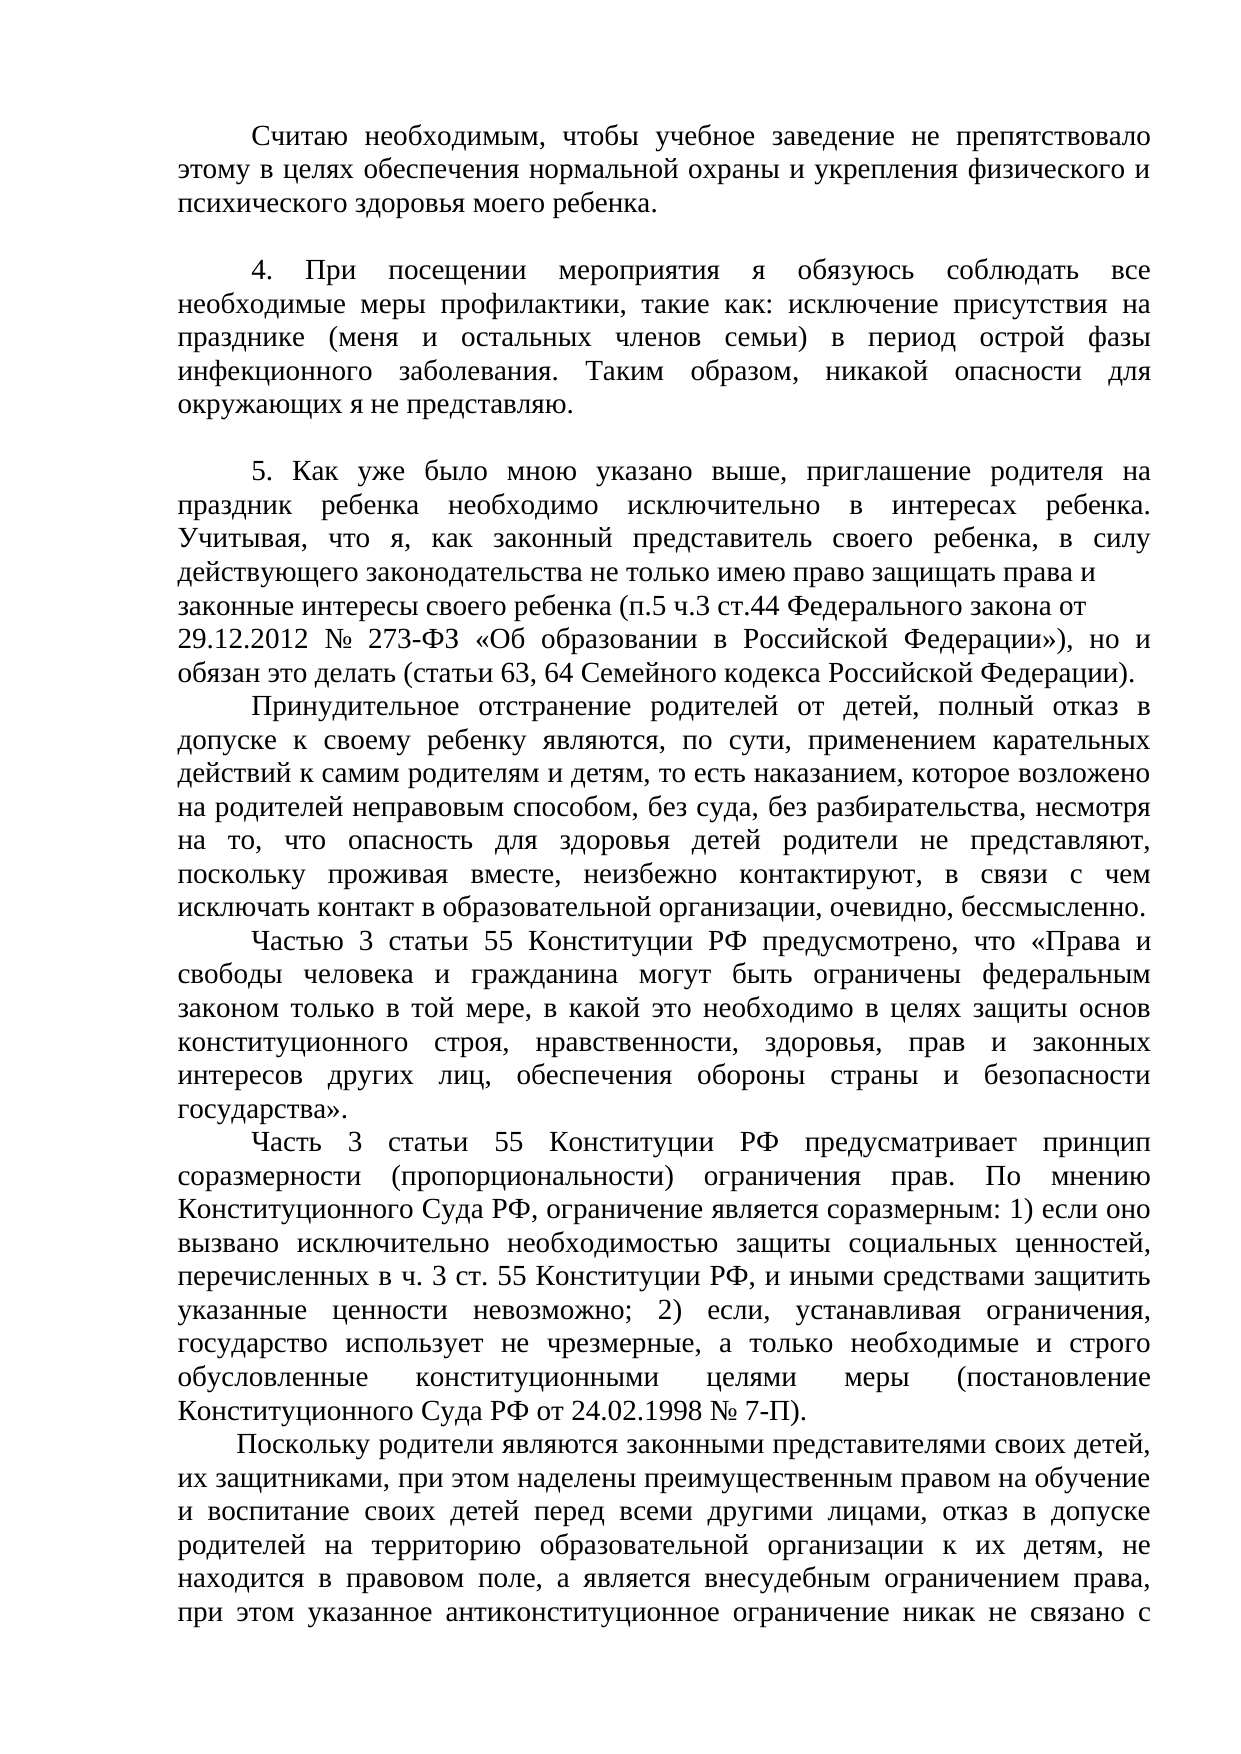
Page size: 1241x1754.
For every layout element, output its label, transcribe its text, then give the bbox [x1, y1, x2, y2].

text Cчитаю необходимым, чтобы учебное заведение не препятствовало этому в целях обеспечения нормальной охраны и укрепления физического и психического здоровья моего ребенка. [177, 118, 1152, 219]
text Часть 3 статьи 55 Конституции РФ предусматривает принцип соразмерности (пропорциональности) ограничения прав. По мнению Конституционного Суда РФ, ограничение является соразмерным: 1) если оно вызвано исключительно необходимостью защиты социальных ценностей, перечисленных в ч. 3 ст. 55 Конституции РФ, и иными средствами защитить указанные ценности невозможно; 2) если, устанавливая ограничения, государство использует не чрезмерные, а только необходимые и строго обусловленные конституционными целями меры (постановление Конституционного Суда РФ от 24.02.1998 № 7-П). [177, 1124, 1152, 1426]
text Частью 3 статьи 55 Конституции РФ предусмотрено, что «Права и свободы человека и гражданина могут быть ограничены федеральным законом только в той мере, в какой это необходимо в целях защиты основ конституционного строя, нравственности, здоровья, прав и законных интересов других лиц, обеспечения обороны страны и безопасности государства». [177, 923, 1152, 1124]
text Поскольку родители являются законными представителями своих детей, их защитниками, при этом наделены преимущественным правом на обучение и воспитание своих детей перед всеми другими лицами, отказ в допуске родителей на территорию образовательной организации к их детям, не находится в правовом поле, а является внесудебным ограничением права, при этом указанное антиконституционное ограничение никак не связано с [177, 1426, 1152, 1627]
text законные интересы своего ребенка (п.5 ч.3 ст.44 Федерального закона от [177, 588, 1152, 621]
text 4. При посещении мероприятия я обязуюсь соблюдать все необходимые меры профилактики, такие как: исключение присутствия на празднике (меня и остальных членов семьи) в период острой фазы инфекционного заболевания. Таким образом, никакой опасности для окружающих я не представляю. [177, 252, 1152, 420]
text 29.12.2012 № 273-ФЗ «Об образовании в Российской Федерации»), но и обязан это делать (статьи 63, 64 Семейного кодекса Российской Федерации). [177, 621, 1152, 688]
text 5. Как уже было мною указано выше, приглашение родителя на праздник ребенка необходимо исключительно в интересах ребенка. Учитывая, что я, как законный представитель своего ребенка, в силу действующего законодательства не только имею право защищать права и [177, 453, 1152, 588]
text Принудительное отстранение родителей от детей, полный отказ в допуске к своему ребенку являются, по сути, применением карательных действий к самим родителям и детям, то есть наказанием, которое возложено на родителей неправовым способом, без суда, без разбирательства, несмотря на то, что опасность для здоровья детей родители не представляют, поскольку проживая вместе, неизбежно контактируют, в связи с чем исключать контакт в образовательной организации, очевидно, бессмысленно. [177, 688, 1152, 923]
